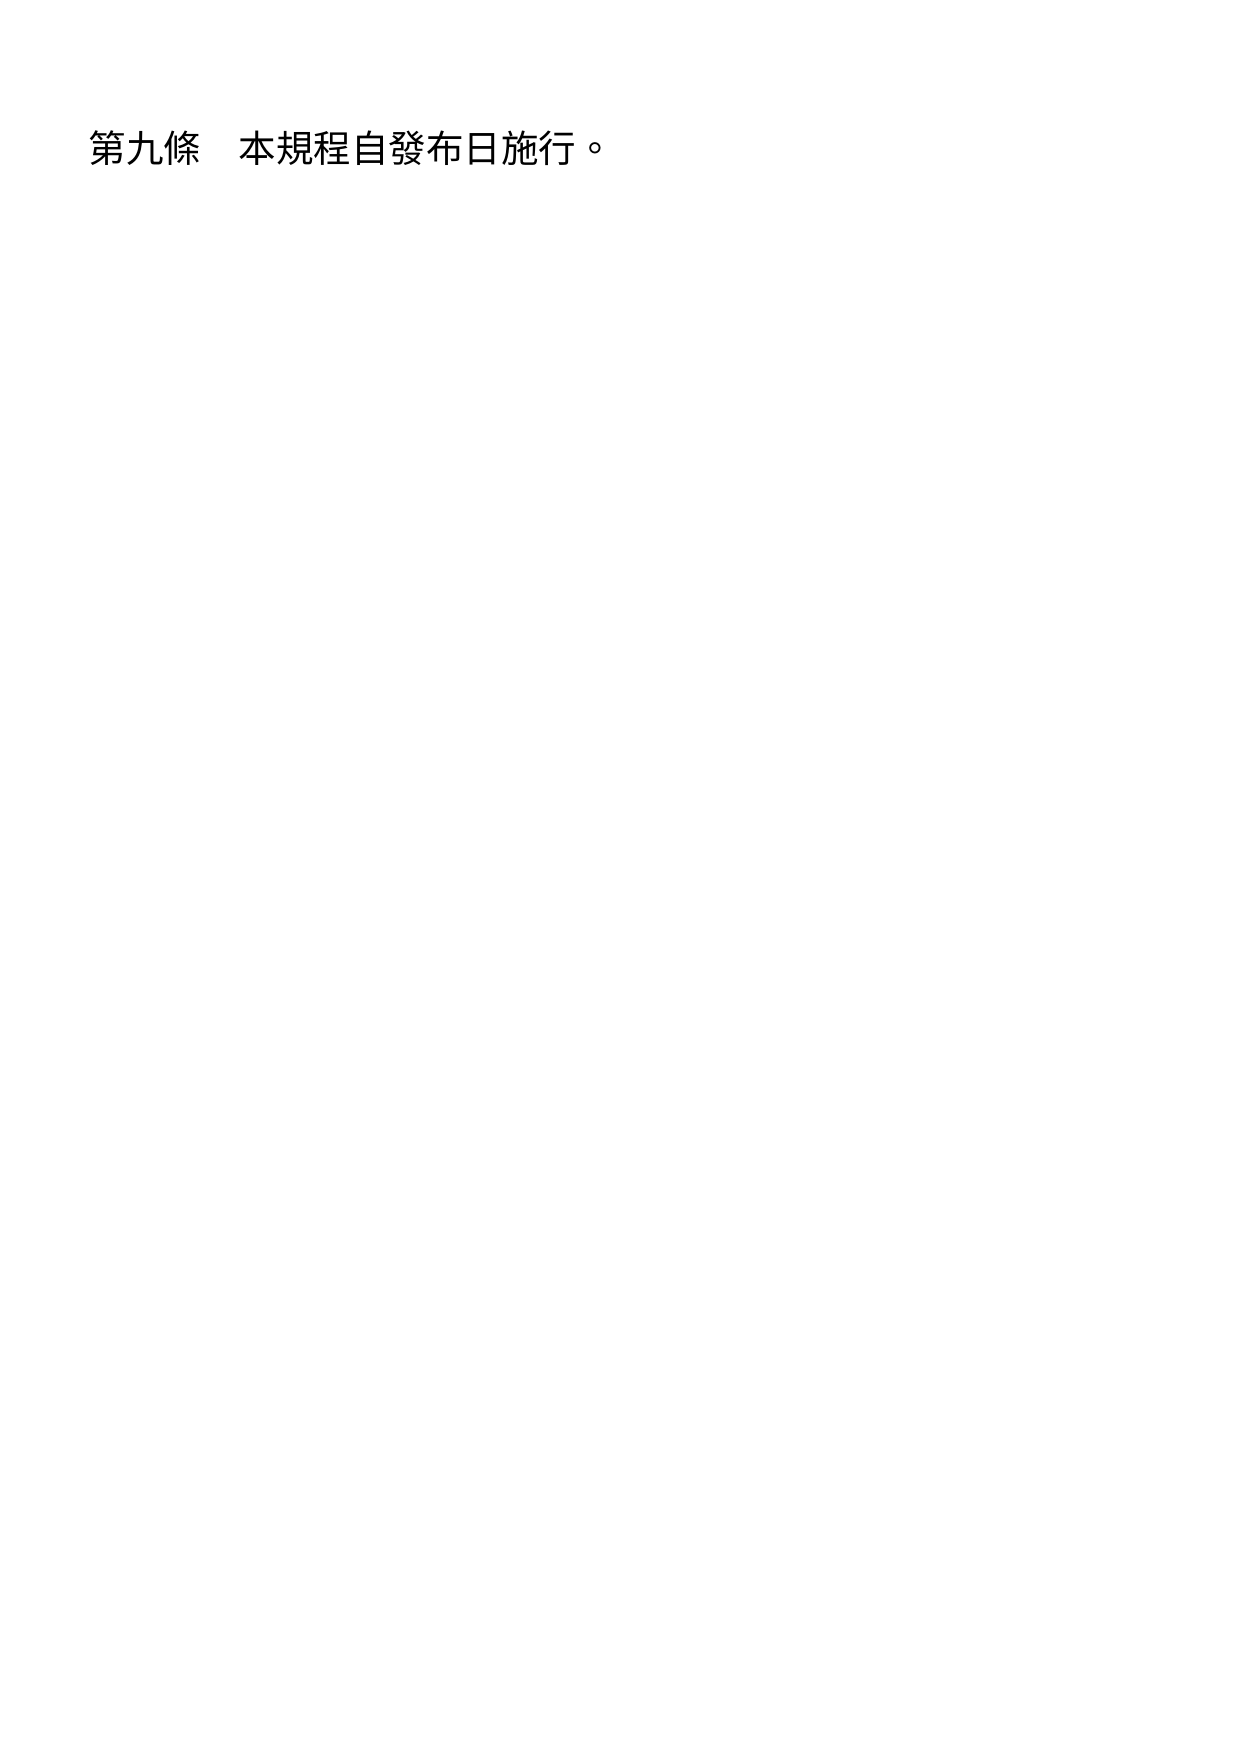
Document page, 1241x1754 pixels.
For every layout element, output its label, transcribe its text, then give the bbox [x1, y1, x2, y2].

list 本規程自發布日施行。 [89, 119, 1063, 173]
